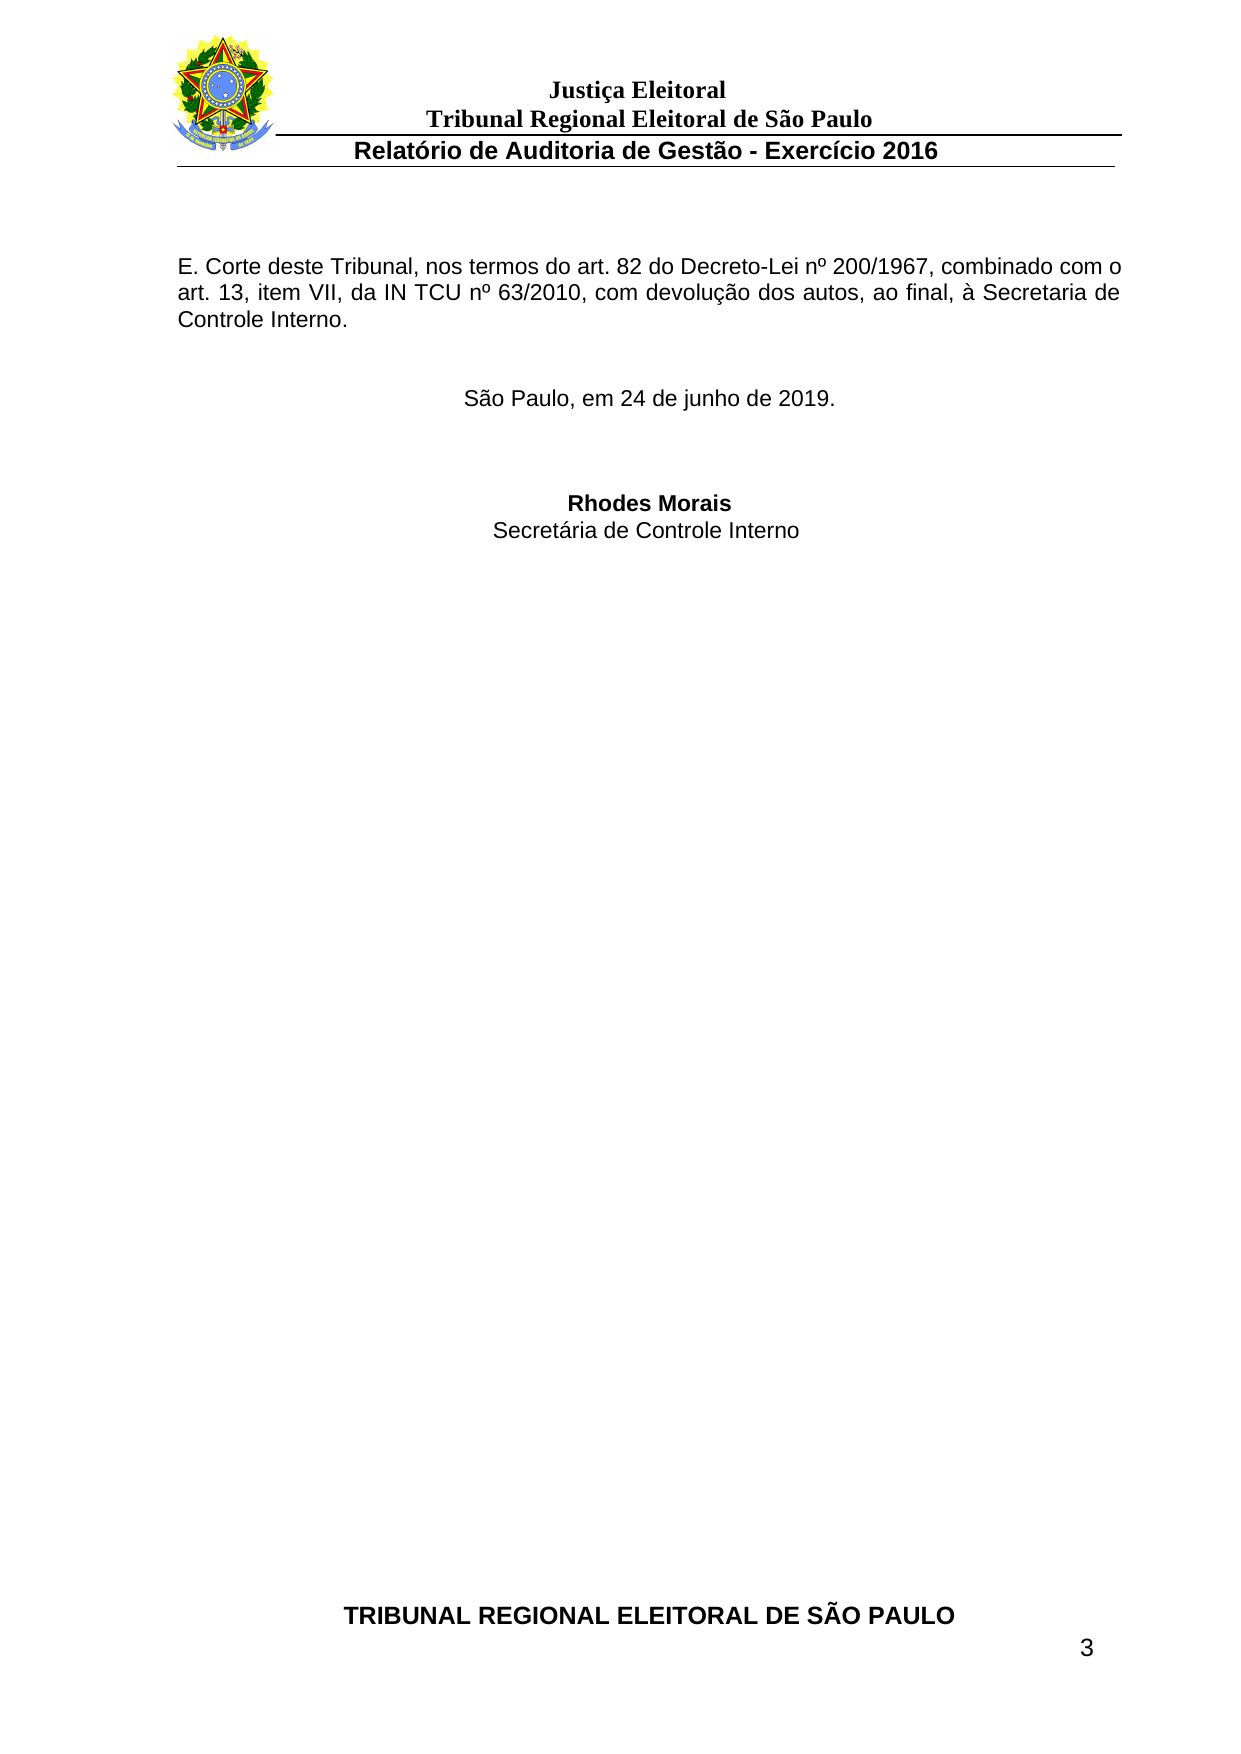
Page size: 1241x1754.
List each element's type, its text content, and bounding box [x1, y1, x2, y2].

text Secretária de Controle Interno [177, 517, 1115, 543]
text TRIBUNAL REGIONAL ELEITORAL DE SÃO PAULO [177, 1601, 1122, 1630]
text São Paulo, em 24 de junho de 2019. [177, 385, 1122, 411]
text E. Corte deste Tribunal, nos termos do art. 82 do Decreto-Lei nº 200/1967, combinado com o art. 13, item VII, da IN TCU nº 63/2010, com devolução dos autos, ao final, à Secretaria de Controle Interno. [177, 253, 1122, 332]
text Rhodes Morais [177, 490, 1122, 517]
